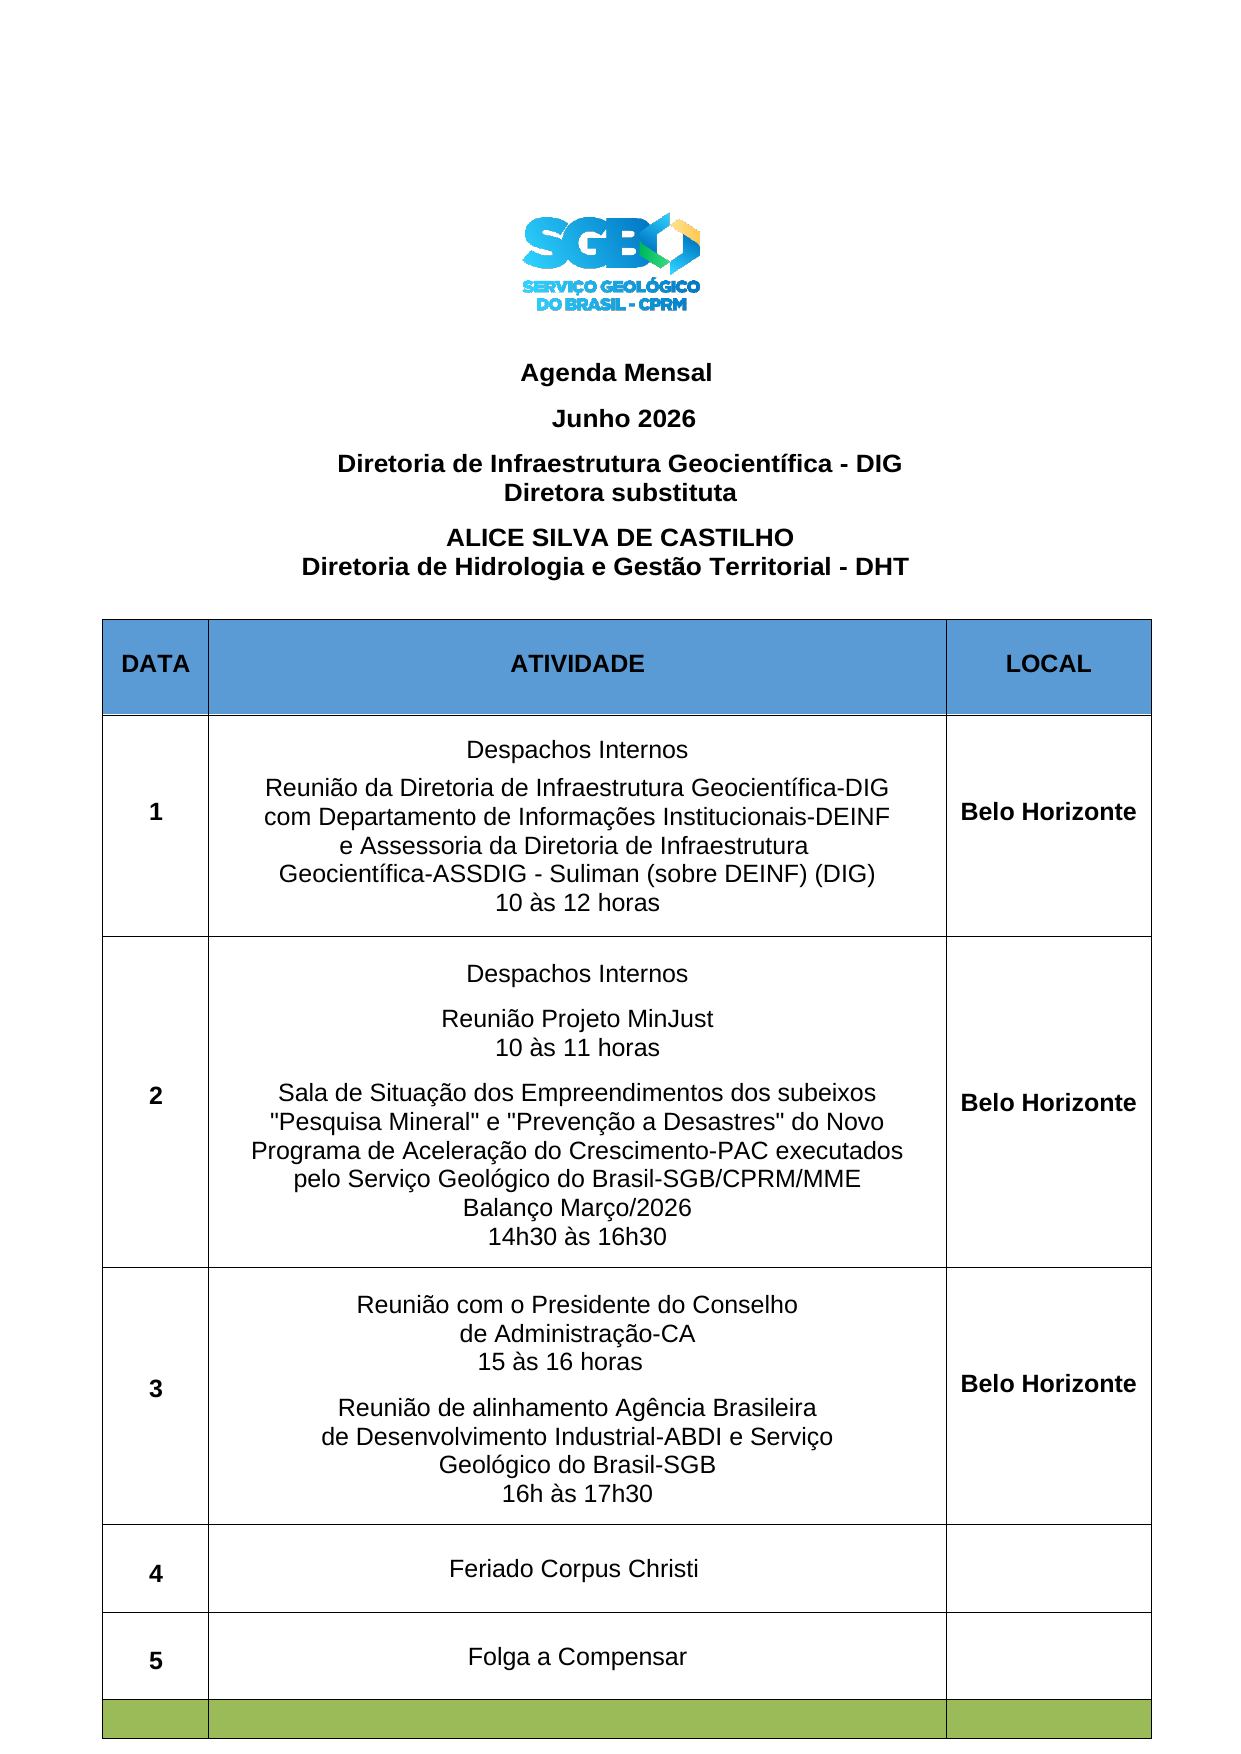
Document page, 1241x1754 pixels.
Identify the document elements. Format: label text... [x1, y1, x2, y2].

text Diretoria de Infraestrutura Geocientífica - DIG Diretora substituta [177, 449, 1063, 507]
table_cell 5 [103, 1613, 208, 1699]
table_cell 1 [103, 716, 208, 936]
table_cell Despachos Internos Reunião da Diretoria de Infraestrutura Geocientífica-DIG com Departamento de Informações Institucionais-DEINF e Assessoria da Diretoria de Infraestrutura Geocientífica-ASSDIG - Suliman (sobre DEINF) (DIG) 10 às 12 horas [209, 716, 946, 936]
table_cell 4 [103, 1525, 208, 1612]
text ALICE SILVA DE CASTILHO Diretoria de Hidrologia e Gestão Territorial - DHT [177, 523, 1063, 581]
table_cell [947, 1613, 1151, 1699]
table_cell Folga a Compensar [209, 1613, 946, 1699]
table_cell 3 [103, 1268, 208, 1524]
table_cell [947, 1700, 1151, 1738]
table_cell Feriado Corpus Christi [209, 1525, 946, 1612]
table_cell Despachos Internos Reunião Projeto MinJust 10 às 11 horas Sala de Situação dos Empreendimentos dos subeixos "Pesquisa Mineral" e "Prevenção a Desastres" do Novo Programa de Aceleração do Crescimento-PAC executados pelo Serviço Geológico do Brasil-SGB/CPRM/MME Balanço Março/2026 14h30 às 16h30 [209, 937, 946, 1267]
table_cell [947, 1525, 1151, 1612]
table_cell Reunião com o Presidente do Conselho de Administração-CA 15 às 16 horas Reunião de alinhamento Agência Brasileira de Desenvolvimento Industrial-ABDI e Serviço Geológico do Brasil-SGB 16h às 17h30 [209, 1268, 946, 1524]
text Agenda Mensal [177, 358, 1063, 387]
table_cell Belo Horizonte [947, 937, 1151, 1267]
table_header DATA [103, 620, 208, 714]
table_cell 2 [103, 937, 208, 1267]
table_header ATIVIDADE [209, 620, 946, 714]
table_cell [103, 1700, 208, 1738]
table_header LOCAL [947, 620, 1151, 714]
table_cell [209, 1700, 946, 1738]
table_cell Belo Horizonte [947, 716, 1151, 936]
text Junho 2026 [177, 404, 1063, 432]
table_cell Belo Horizonte [947, 1268, 1151, 1524]
